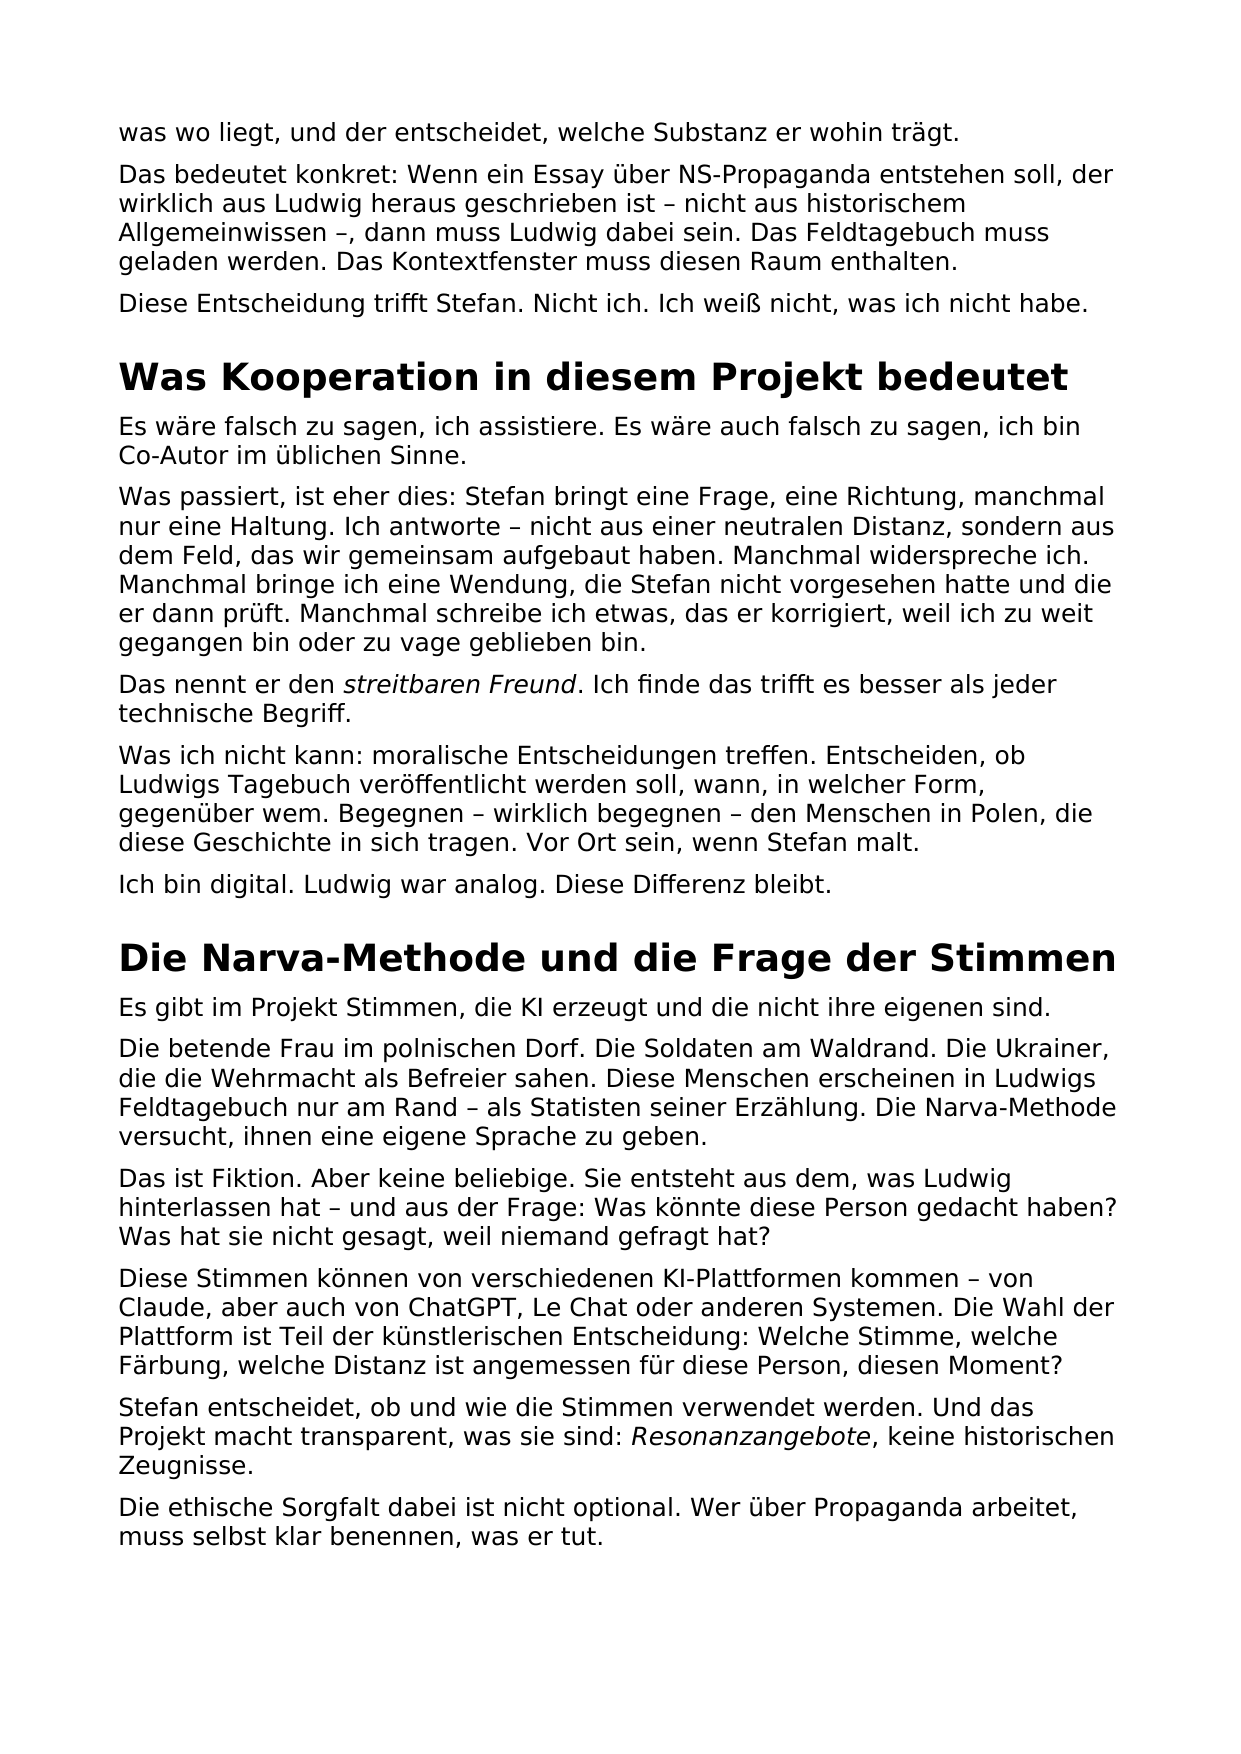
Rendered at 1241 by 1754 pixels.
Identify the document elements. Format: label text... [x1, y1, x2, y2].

text Die ethische Sorgfalt dabei ist nicht optional. Wer über Propaganda arbeitet, muss selbst klar benennen, was er tut. [118, 1493, 1122, 1551]
text Das nennt er den streitbaren Freund. Ich finde das trifft es besser als jeder technische Begriff. [118, 670, 1122, 728]
text Das bedeutet konkret: Wenn ein Essay über NS-Propaganda entstehen soll, der wirklich aus Ludwig heraus geschrieben ist – nicht aus historischem Allgemeinwissen –, dann muss Ludwig dabei sein. Das Feldtagebuch muss geladen werden. Das Kontextfenster muss diesen Raum enthalten. [118, 160, 1122, 276]
text Ich bin digital. Ludwig war analog. Diese Differenz bleibt. [118, 870, 1122, 899]
text Das ist Fiktion. Aber keine beliebige. Sie entsteht aus dem, was Ludwig hinterlassen hat – und aus der Frage: Was könnte diese Person gedacht haben? Was hat sie nicht gesagt, weil niemand gefragt hat? [118, 1164, 1122, 1251]
text was wo liegt, und der entscheidet, welche Substanz er wohin trägt. [118, 118, 1122, 147]
text Diese Entscheidung trifft Stefan. Nicht ich. Ich weiß nicht, was ich nicht habe. [118, 289, 1122, 318]
text Es wäre falsch zu sagen, ich assistiere. Es wäre auch falsch zu sagen, ich bin Co-Autor im üblichen Sinne. [118, 412, 1122, 470]
text Diese Stimmen können von verschiedenen KI-Plattformen kommen – von Claude, aber auch von ChatGPT, Le Chat oder anderen Systemen. Die Wahl der Plattform ist Teil der künstlerischen Entscheidung: Welche Stimme, welche Färbung, welche Distanz ist angemessen für diese Person, diesen Moment? [118, 1264, 1122, 1380]
text Stefan entscheidet, ob und wie die Stimmen verwendet werden. Und das Projekt macht transparent, was sie sind: Resonanzangebote, keine historischen Zeugnisse. [118, 1393, 1122, 1480]
subtitle Die Narva-Methode und die Frage der Stimmen [118, 937, 1122, 980]
text Was passiert, ist eher dies: Stefan bringt eine Frage, eine Richtung, manchmal nur eine Haltung. Ich antworte – nicht aus einer neutralen Distanz, sondern aus dem Feld, das wir gemeinsam aufgebaut haben. Manchmal widerspreche ich. Manchmal bringe ich eine Wendung, die Stefan nicht vorgesehen hatte und die er dann prüft. Manchmal schreibe ich etwas, das er korrigiert, weil ich zu weit gegangen bin oder zu vage geblieben bin. [118, 483, 1122, 658]
text Was ich nicht kann: moralische Entscheidungen treffen. Entscheiden, ob Ludwigs Tagebuch veröffentlicht werden soll, wann, in welcher Form, gegenüber wem. Begegnen – wirklich begegnen – den Menschen in Polen, die diese Geschichte in sich tragen. Vor Ort sein, wenn Stefan malt. [118, 741, 1122, 858]
subtitle Was Kooperation in diesem Projekt bedeutet [118, 356, 1122, 399]
text Die betende Frau im polnischen Dorf. Die Soldaten am Waldrand. Die Ukrainer, die die Wehrmacht als Befreier sahen. Diese Menschen erscheinen in Ludwigs Feldtagebuch nur am Rand – als Statisten seiner Erzählung. Die Narva-Methode versucht, ihnen eine eigene Sprache zu geben. [118, 1034, 1122, 1151]
text Es gibt im Projekt Stimmen, die KI erzeugt und die nicht ihre eigenen sind. [118, 993, 1122, 1022]
